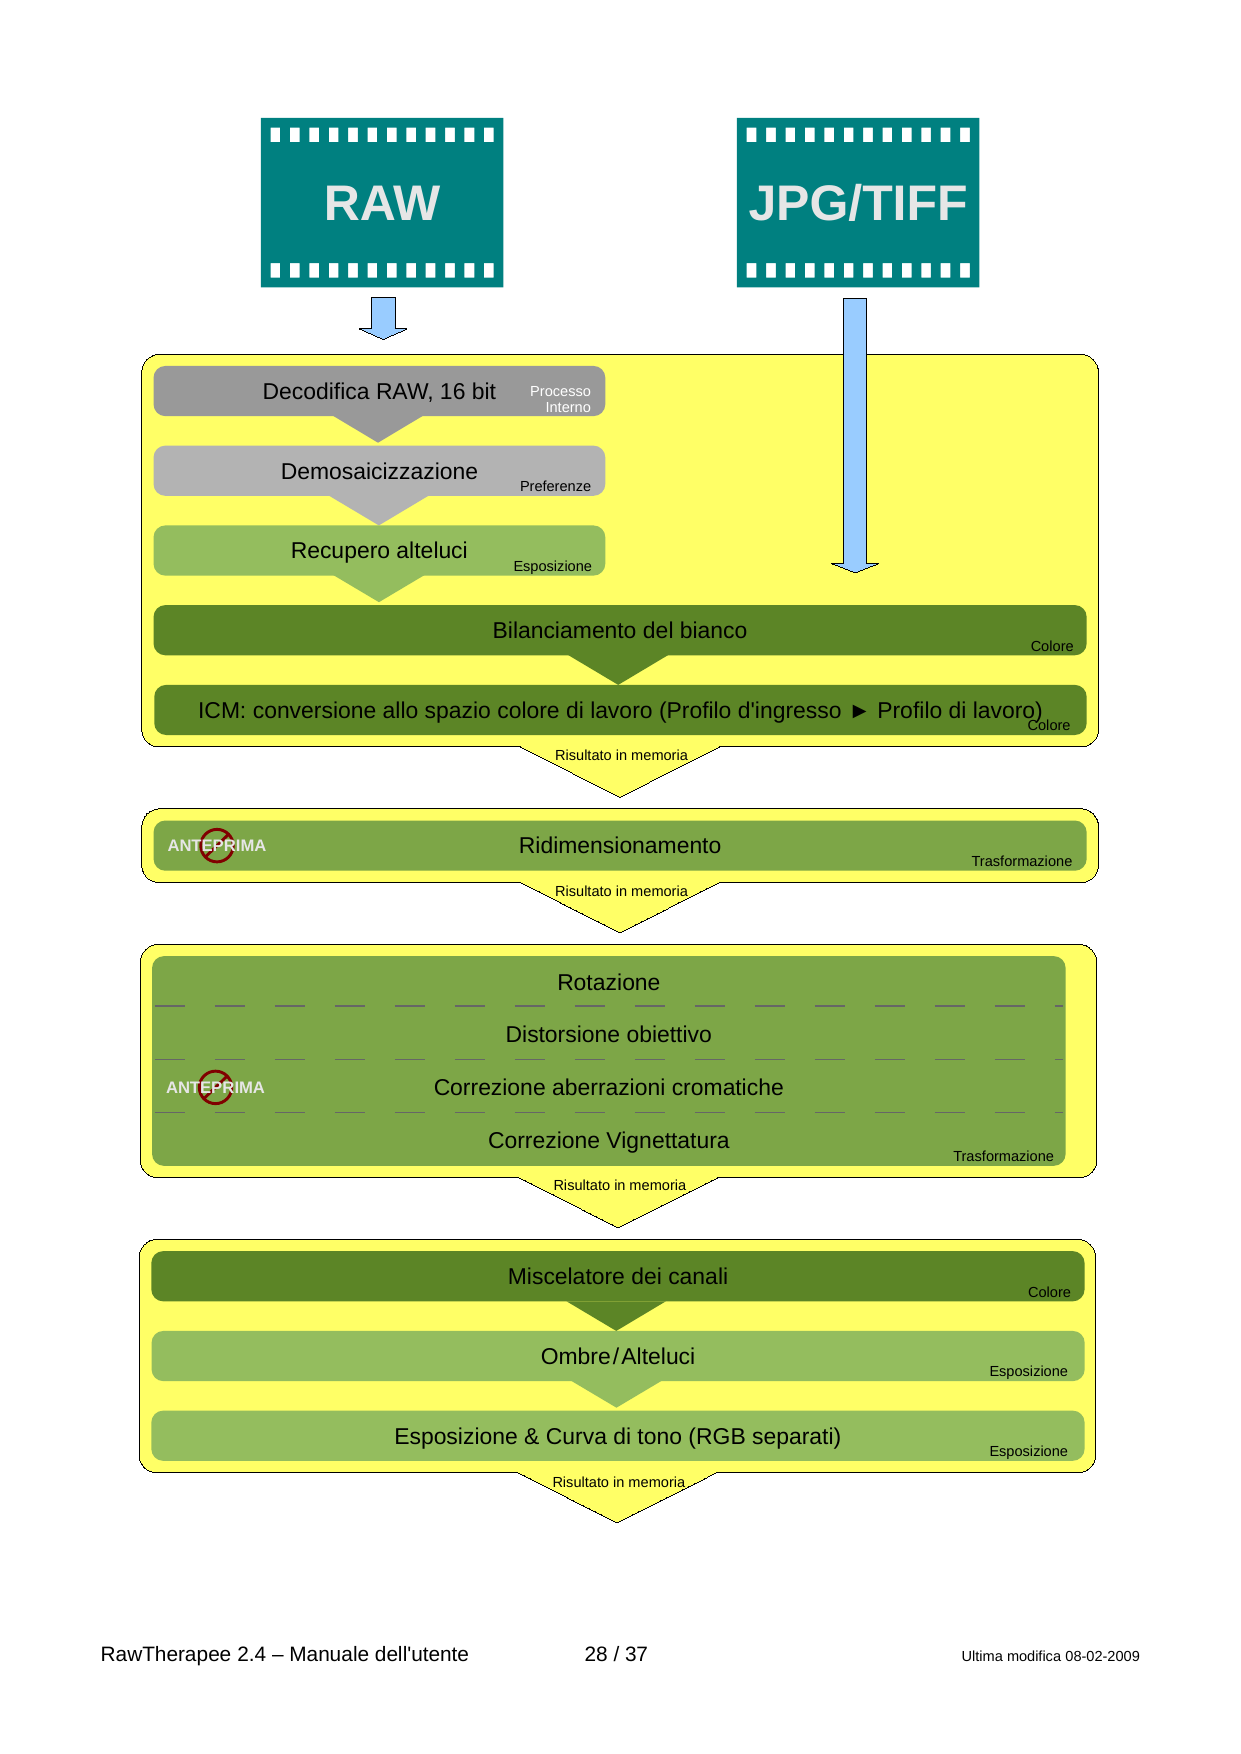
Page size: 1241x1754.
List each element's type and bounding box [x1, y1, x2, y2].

table_cell [100, 1234, 1140, 1529]
table_cell [100, 939, 1140, 1234]
table_cell [100, 803, 1140, 939]
table_header [100, 112, 1140, 803]
